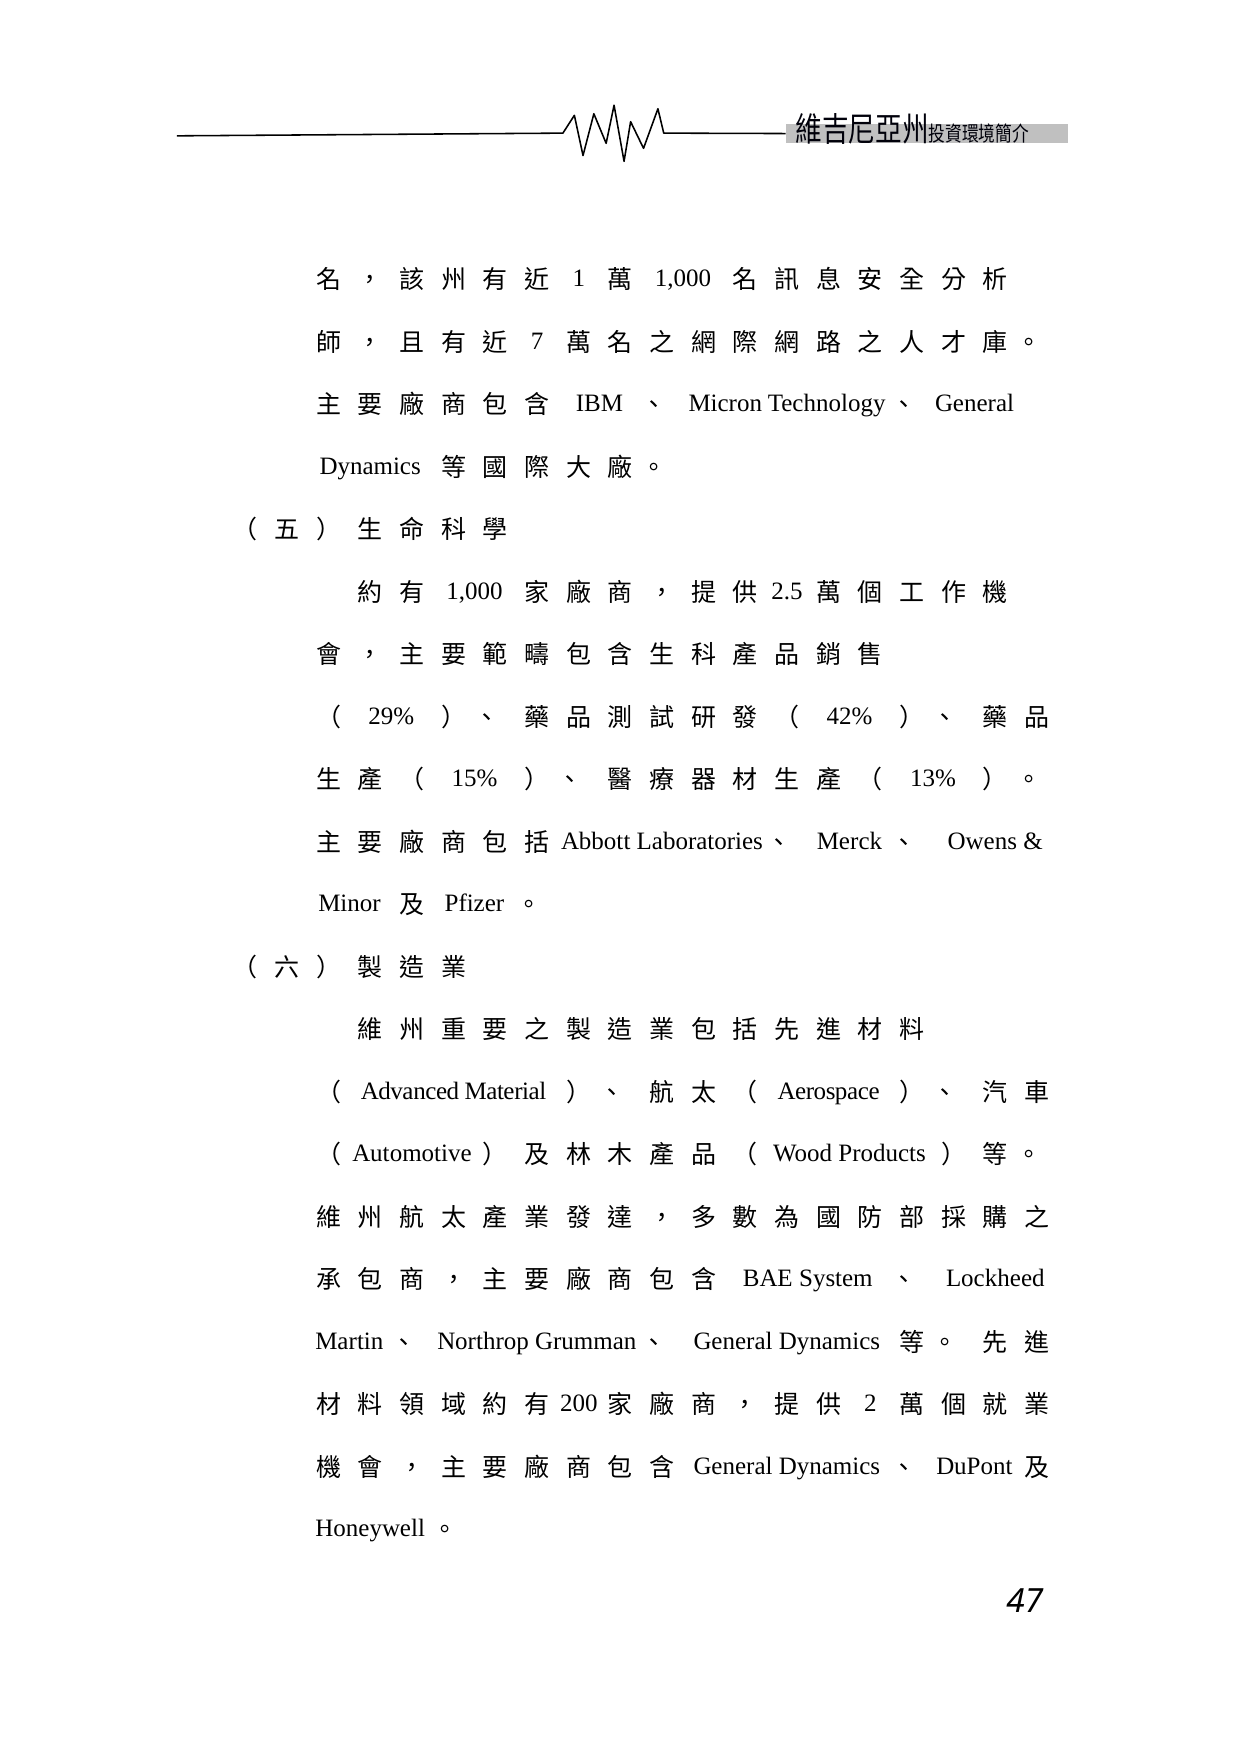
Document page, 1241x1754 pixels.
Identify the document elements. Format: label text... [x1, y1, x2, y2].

text 約有1,000家廠商，提供2.5萬個工作機會，主要範疇包含生科產品銷售（29%）、藥品測試研發（42%）、藥品生產（15%）、醫療器材生產（13%）。主要廠商包括Abbott Laboratories、Merck、Owens & Minor及Pfizer。 [281, 549, 1058, 924]
text 名，該州有近1萬1,000名訊息安全分析師，且有近7萬名之網際網路之人才庫。主要廠商包含IBM、Micron Technology、General Dynamics等國際大廠。 [281, 236, 1058, 486]
text （五）生命科學 [207, 486, 1058, 549]
text 維州重要之製造業包括先進材料（Advanced Material）、航太（Aerospace）、汽車（Automotive）及林木產品（Wood Products）等。維州航太產業發達，多數為國防部採購之承包商，主要廠商包含BAE System、Lockheed Martin、Northrop Grumman、General Dynamics等。先進材料領域約有200家廠商，提供2萬個就業機會，主要廠商包含General Dynamics、DuPont及Honeywell。 [281, 986, 1058, 1549]
text （六）製造業 [207, 924, 1058, 986]
